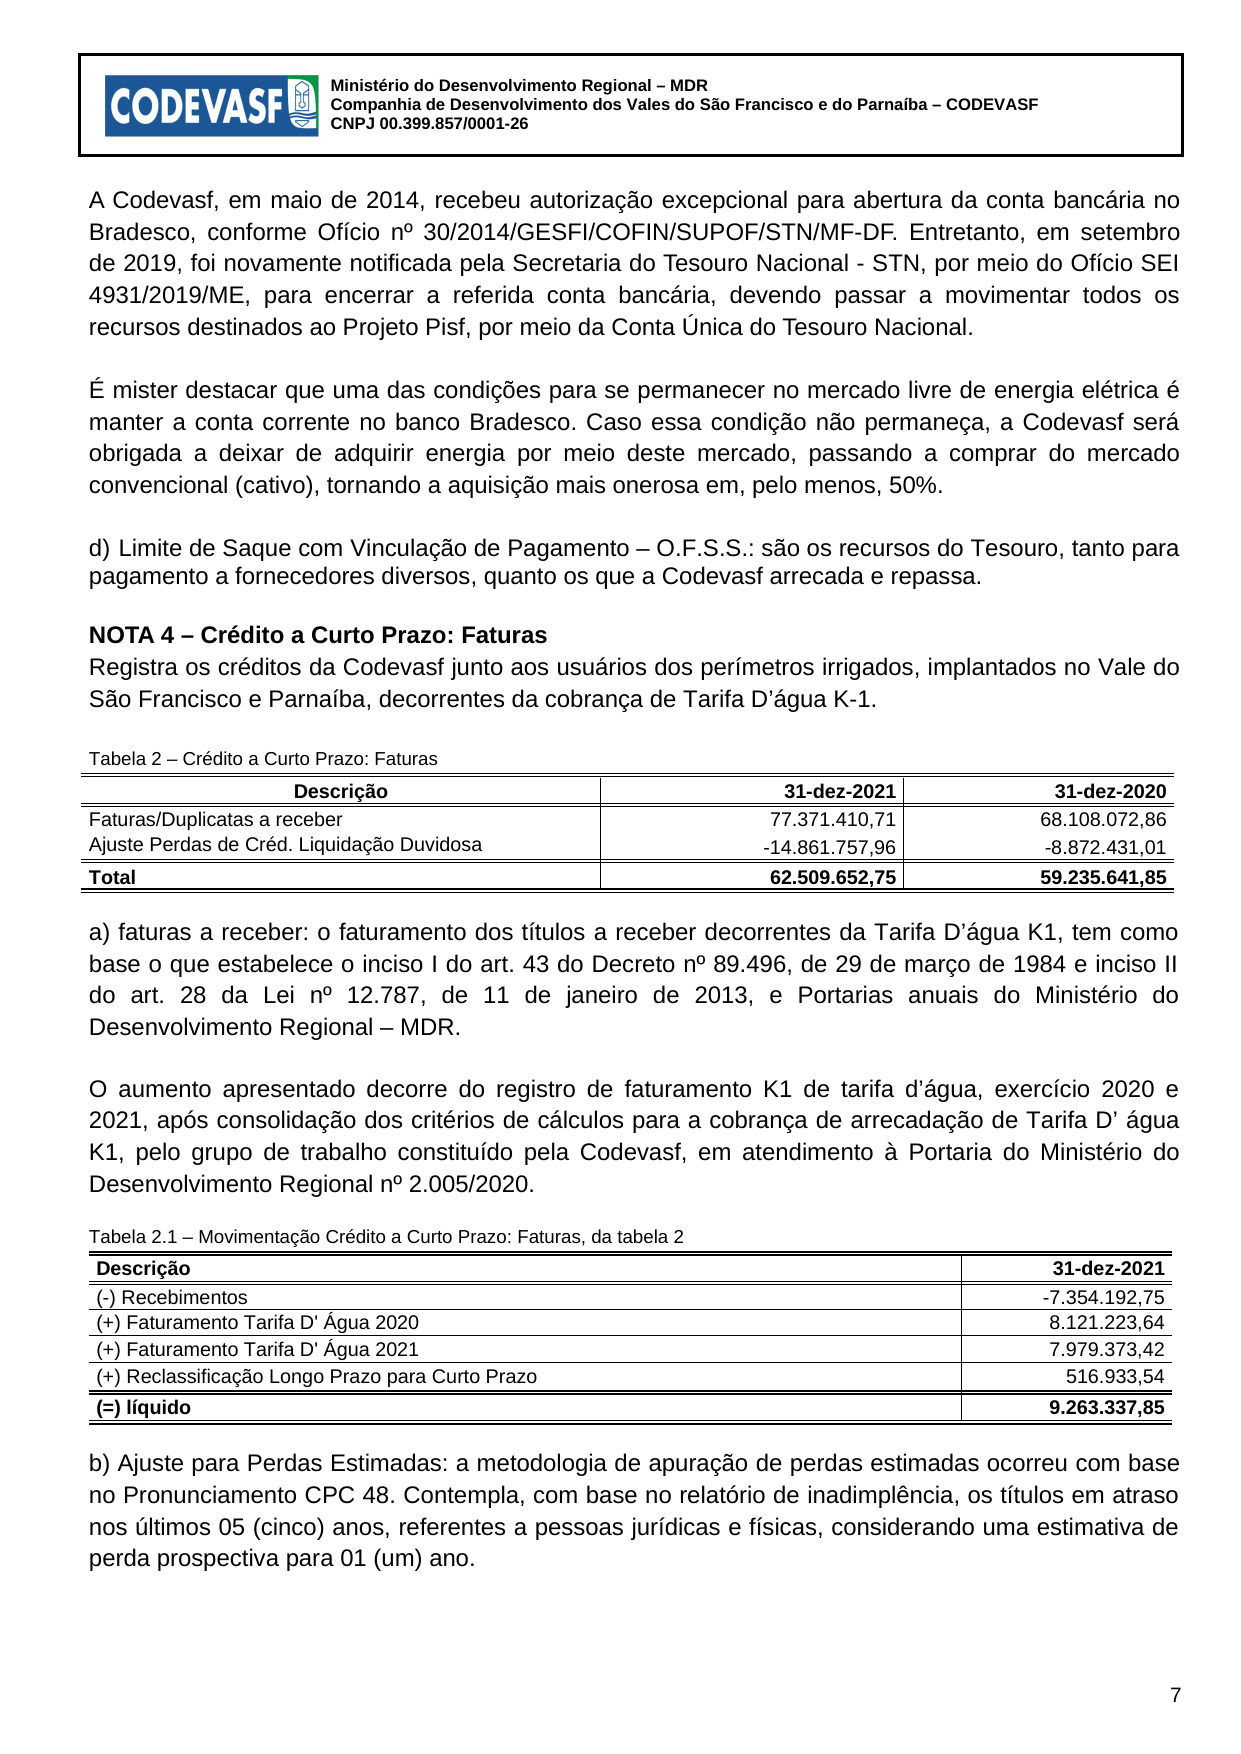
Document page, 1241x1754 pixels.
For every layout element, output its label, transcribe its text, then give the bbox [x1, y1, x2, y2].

table_header 31-dez-2021 [601, 777, 903, 802]
table_cell 7.979.373,42 [962, 1336, 1172, 1362]
text a) faturas a receber: o faturamento dos títulos a receber decorrentes da Tarifa D’água K1, tem como base o que estabelece o inciso I do art. 43 do Decreto nº 89.496, de 29 de março de 1984 e inciso II do art. 28 da Lei nº 12.787, de 11 de janeiro de 2013, e Portarias anuais do Ministério do Desenvolvimento Regional – MDR. [89, 918, 1181, 1040]
table_cell 62.509.652,75 [601, 863, 903, 888]
text b) Ajuste para Perdas Estimadas: a metodologia de apuração de perdas estimadas ocorreu com base no Pronunciamento CPC 48. Contempla, com base no relatório de inadimplência, os títulos em atraso nos últimos 05 (cinco) anos, referentes a pessoas jurídicas e físicas, considerando uma estimativa de perda prospectiva para 01 (um) ano. [89, 1449, 1181, 1572]
table_cell Faturas/Duplicatas a receber [81, 807, 600, 831]
table_cell Ajuste Perdas de Créd. Liquidação Duvidosa [81, 831, 600, 859]
table_cell (-) Recebimentos [89, 1285, 961, 1309]
table_cell 8.121.223,64 [962, 1310, 1172, 1335]
subtitle NOTA 4 – Crédito a Curto Prazo: Faturas [89, 621, 1181, 649]
table_cell 516.933,54 [962, 1363, 1172, 1390]
table_cell (=) líquido [89, 1395, 961, 1420]
table_header 31-dez-2021 [962, 1256, 1172, 1281]
table_cell 9.263.337,85 [962, 1395, 1172, 1420]
table_cell 77.371.410,71 [601, 807, 903, 831]
list Limite de Saque com Vinculação de Pagamento – O.F.S.S.: são os recursos do Tesouro, tanto para pagamento a fornecedores diversos, quanto os que a Codevasf arrecada e repassa. [89, 534, 1181, 589]
table_header Descrição [81, 777, 600, 802]
table_cell (+) Faturamento Tarifa D' Água 2021 [89, 1336, 961, 1362]
table_cell 68.108.072,86 [904, 807, 1174, 831]
table_header Descrição [89, 1256, 961, 1281]
text Tabela 2 – Crédito a Curto Prazo: Faturas [89, 748, 1181, 769]
table_cell -14.861.757,96 [601, 831, 903, 859]
text Tabela 2.1 – Movimentação Crédito a Curto Prazo: Faturas, da tabela 2 [89, 1226, 1181, 1248]
picture [99, 69, 325, 145]
text A Codevasf, em maio de 2014, recebeu autorização excepcional para abertura da conta bancária no Bradesco, conforme Ofício nº 30/2014/GESFI/COFIN/SUPOF/STN/MF-DF. Entretanto, em setembro de 2019, foi novamente notificada pela Secretaria do Tesouro Nacional - STN, por meio do Ofício SEI 4931/2019/ME, para encerrar a referida conta bancária, devendo passar a movimentar todos os recursos destinados ao Projeto Pisf, por meio da Conta Única do Tesouro Nacional. [89, 186, 1181, 340]
text Registra os créditos da Codevasf junto aos usuários dos perímetros irrigados, implantados no Vale do São Francisco e Parnaíba, decorrentes da cobrança de Tarifa D’água K-1. [89, 653, 1181, 712]
text O aumento apresentado decorre do registro de faturamento K1 de tarifa d’água, exercício 2020 e 2021, após consolidação dos critérios de cálculos para a cobrança de arrecadação de Tarifa D’ água K1, pelo grupo de trabalho constituído pela Codevasf, em atendimento à Portaria do Ministério do Desenvolvimento Regional nº 2.005/2020. [89, 1075, 1181, 1197]
table_cell -8.872.431,01 [904, 831, 1174, 859]
table_cell (+) Faturamento Tarifa D' Água 2020 [89, 1310, 961, 1335]
text É mister destacar que uma das condições para se permanecer no mercado livre de energia elétrica é manter a conta corrente no banco Bradesco. Caso essa condição não permaneça, a Codevasf será obrigada a deixar de adquirir energia por meio deste mercado, passando a comprar do mercado convencional (cativo), tornando a aquisição mais onerosa em, pelo menos, 50%. [89, 376, 1181, 499]
table_cell -7.354.192,75 [962, 1285, 1172, 1309]
table_cell Total [81, 863, 600, 888]
table_cell (+) Reclassificação Longo Prazo para Curto Prazo [89, 1363, 961, 1390]
table_cell 59.235.641,85 [904, 863, 1174, 888]
table_header 31-dez-2020 [904, 777, 1174, 802]
